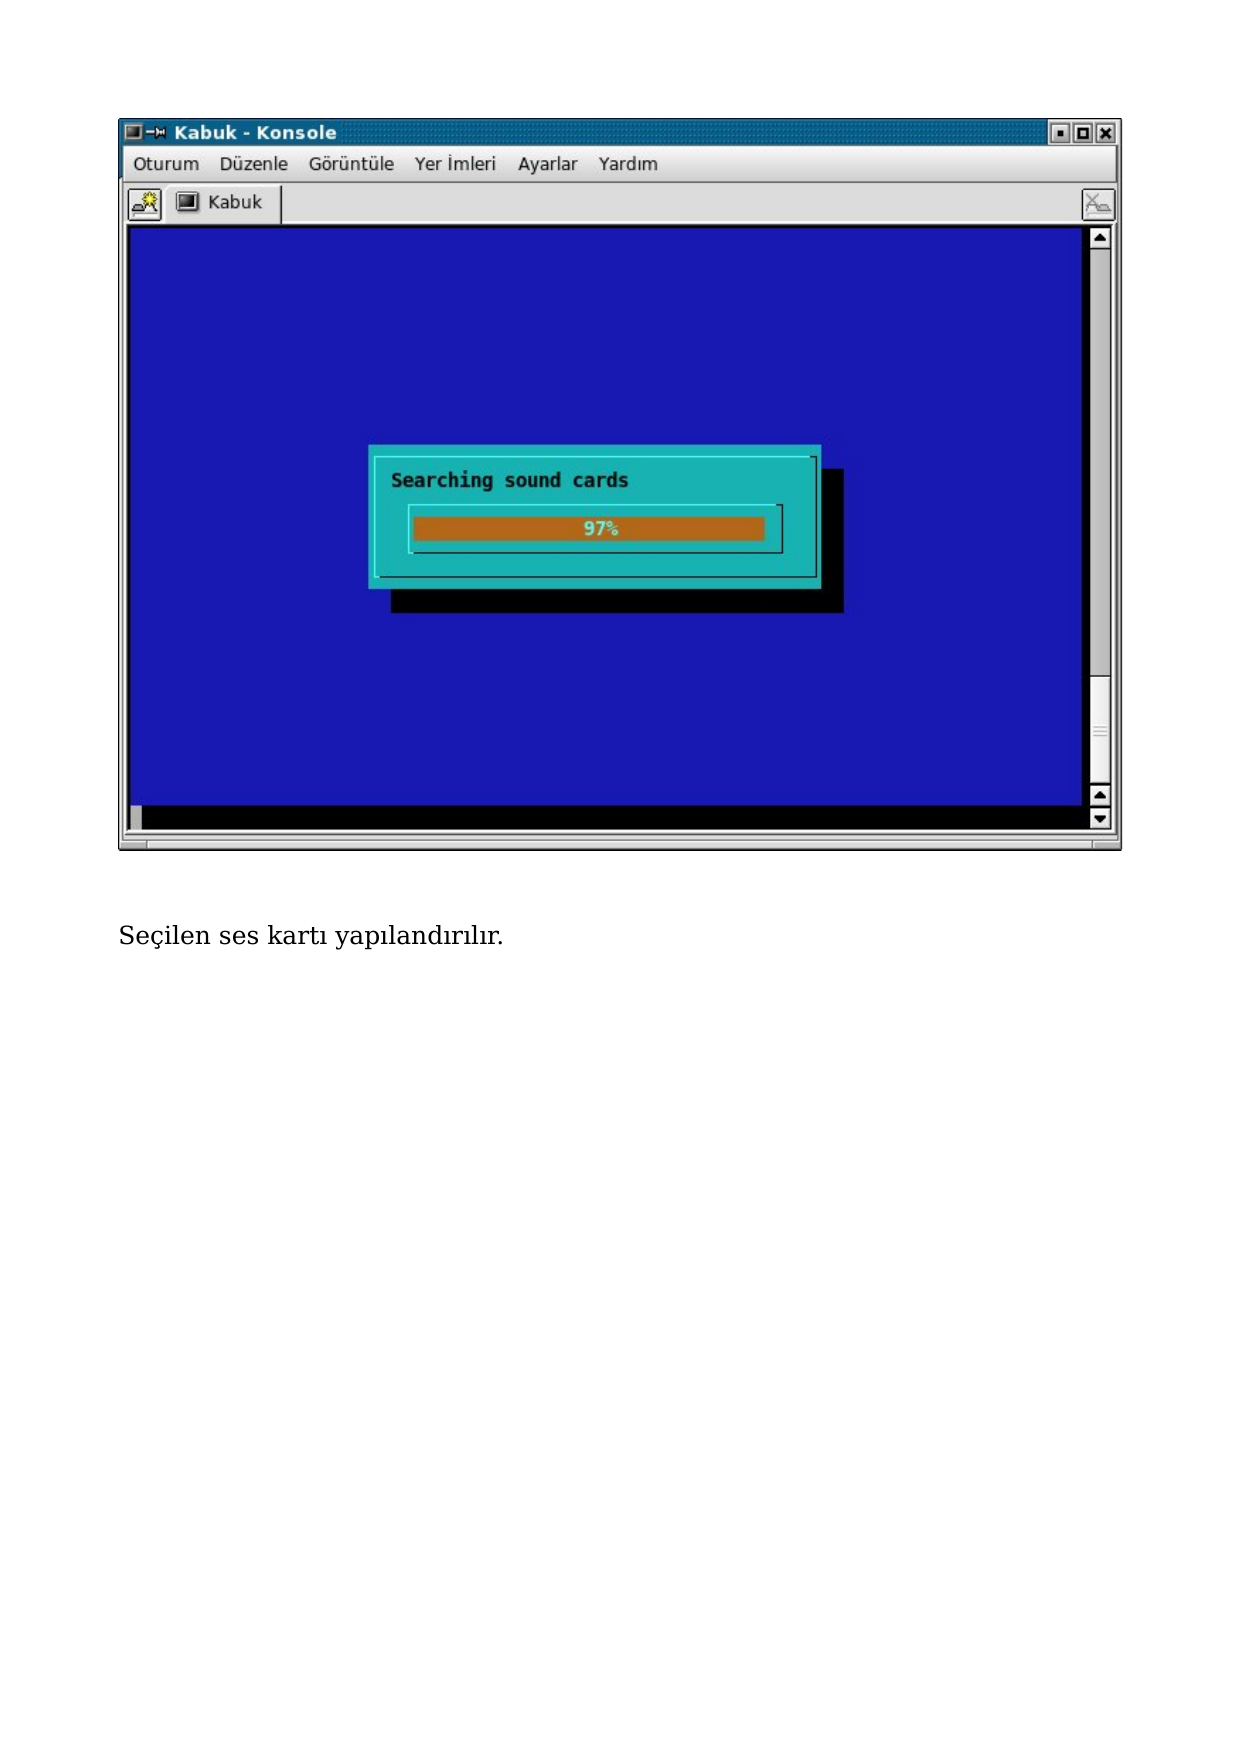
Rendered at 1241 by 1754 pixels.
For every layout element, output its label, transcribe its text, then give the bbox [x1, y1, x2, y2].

picture [118, 118, 1123, 851]
text Seçilen ses kartı yapılandırılır. [118, 892, 1122, 951]
